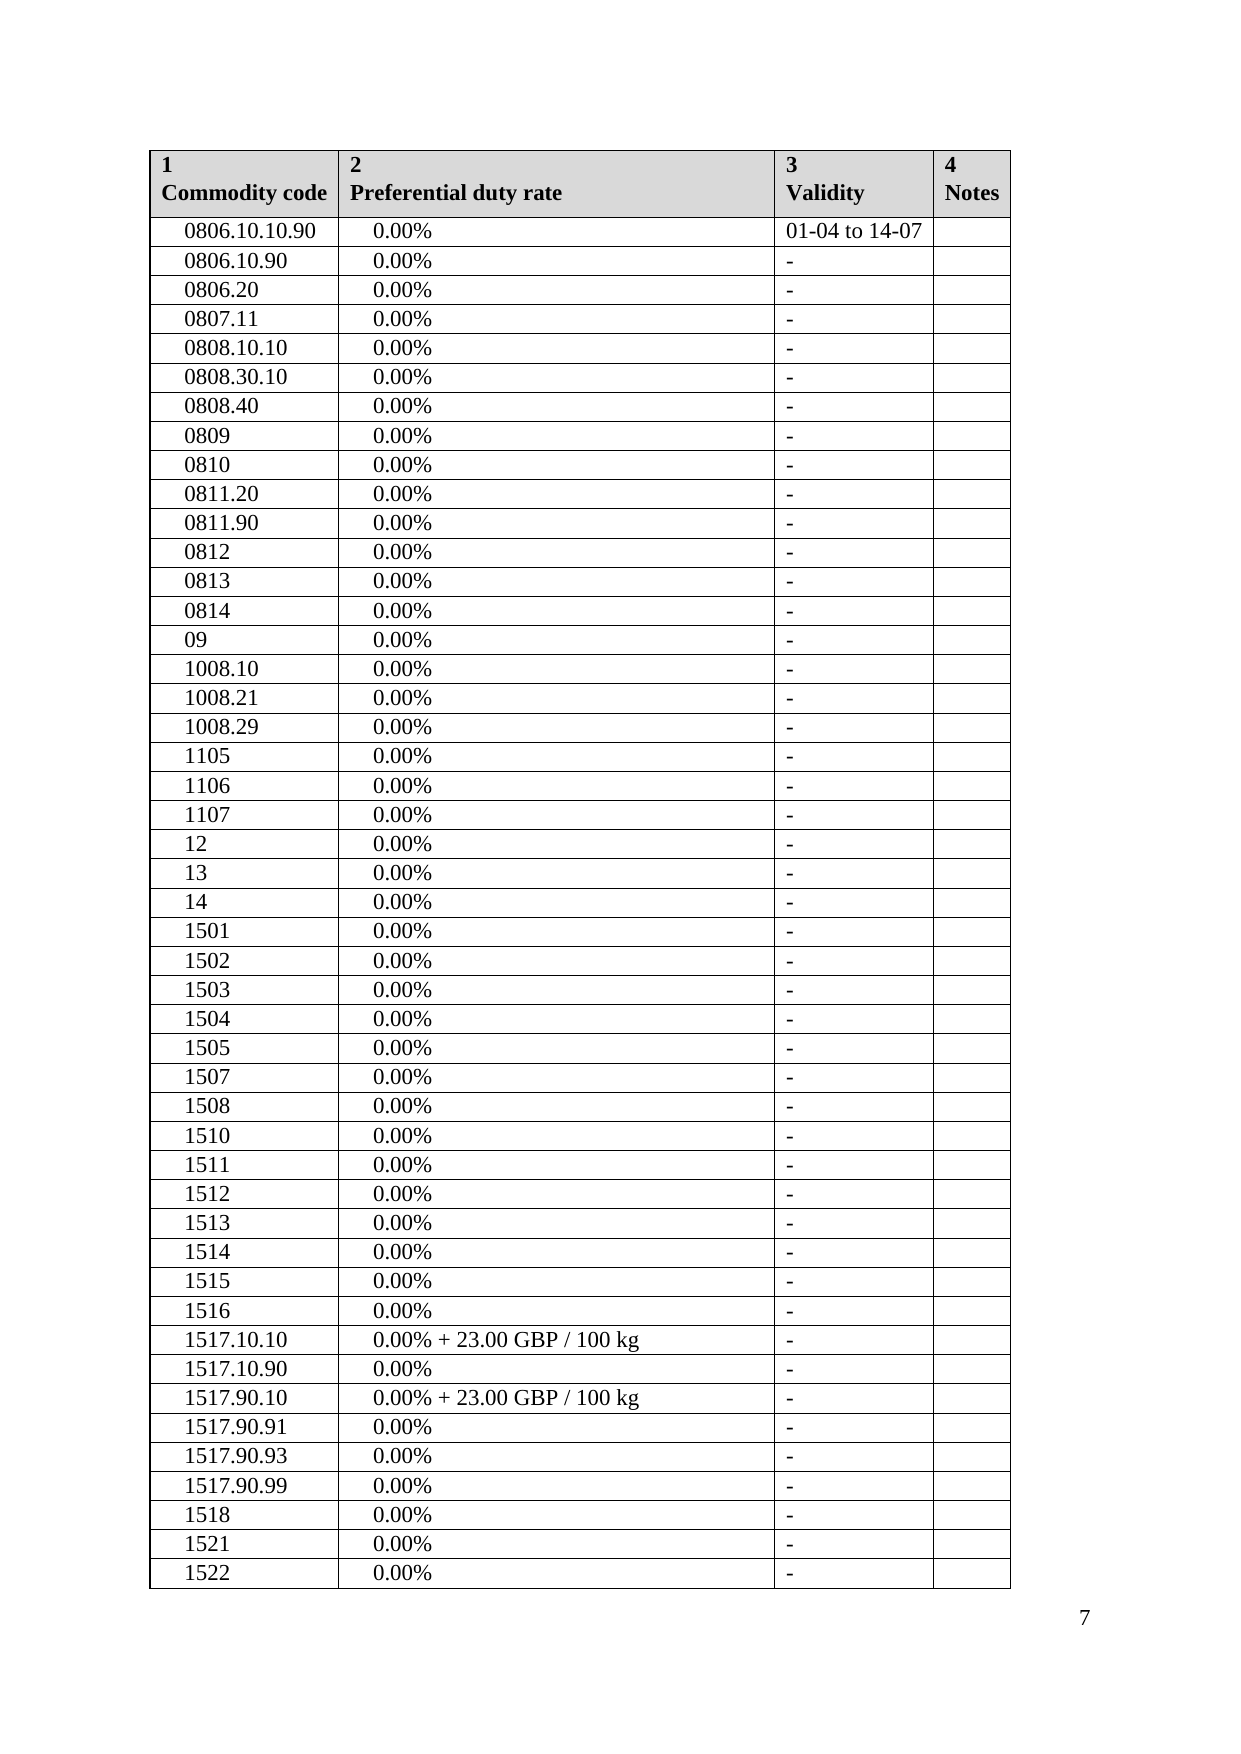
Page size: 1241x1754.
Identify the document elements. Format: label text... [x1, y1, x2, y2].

table_cell 0.00% [339, 626, 774, 654]
table_cell 0.00% [339, 568, 774, 596]
table_cell 0.00% [339, 1064, 774, 1092]
table_cell 09 [151, 626, 338, 654]
table_cell 1505 [151, 1034, 338, 1062]
table_cell 0806.20 [151, 276, 338, 304]
table_cell [934, 1122, 1010, 1150]
table_cell 0.00% [339, 480, 774, 508]
table_cell [934, 743, 1010, 771]
table_cell [934, 1268, 1010, 1296]
table_cell - [775, 364, 933, 392]
table_cell [934, 1472, 1010, 1500]
table_cell 0.00% [339, 1093, 774, 1121]
table_cell 0.00% [339, 1414, 774, 1442]
table_cell 0.00% [339, 1209, 774, 1237]
table_cell - [775, 1209, 933, 1237]
table_cell [934, 597, 1010, 625]
table_cell [934, 976, 1010, 1004]
table_cell [934, 889, 1010, 917]
table_cell 1106 [151, 772, 338, 800]
table_cell [934, 684, 1010, 712]
table_cell 1008.10 [151, 655, 338, 683]
table_cell 0.00% [339, 655, 774, 683]
table_cell 0.00% [339, 1005, 774, 1033]
table_cell [934, 1209, 1010, 1237]
table_header 1 Commodity code [151, 151, 338, 217]
table_cell - [775, 859, 933, 887]
table_cell - [775, 539, 933, 567]
table_cell - [775, 1034, 933, 1062]
table_cell [934, 1501, 1010, 1529]
table_cell 0.00% [339, 276, 774, 304]
table_cell 0806.10.10.90 [151, 218, 338, 246]
table_cell 0.00% [339, 1268, 774, 1296]
table_cell 0.00% [339, 393, 774, 421]
table_cell 0.00% [339, 539, 774, 567]
table_cell - [775, 1005, 933, 1033]
table_cell [934, 1355, 1010, 1383]
table_cell - [775, 1122, 933, 1150]
table_cell 0.00% [339, 889, 774, 917]
table_cell [934, 451, 1010, 479]
table_cell - [775, 1559, 933, 1587]
table_cell [934, 714, 1010, 742]
table_cell - [775, 801, 933, 829]
table_cell [934, 1064, 1010, 1092]
table_cell 0811.20 [151, 480, 338, 508]
table_cell 1501 [151, 918, 338, 946]
table_cell 1522 [151, 1559, 338, 1587]
table_cell 1008.29 [151, 714, 338, 742]
table_cell 01-04 to 14-07 [775, 218, 933, 246]
table_cell - [775, 451, 933, 479]
table_cell [934, 305, 1010, 333]
table_cell 0.00% + 23.00 GBP / 100 kg [339, 1384, 774, 1412]
table_cell 12 [151, 830, 338, 858]
table_cell 0808.40 [151, 393, 338, 421]
table_cell 1105 [151, 743, 338, 771]
table_cell [934, 1297, 1010, 1325]
table_cell [934, 1559, 1010, 1587]
table_cell 0814 [151, 597, 338, 625]
table_cell 1511 [151, 1151, 338, 1179]
table_cell 0.00% [339, 1151, 774, 1179]
table_cell 0.00% [339, 743, 774, 771]
table_cell - [775, 918, 933, 946]
table_cell 0.00% [339, 684, 774, 712]
table_cell [934, 1384, 1010, 1412]
table_cell [934, 1005, 1010, 1033]
table_cell 1517.90.10 [151, 1384, 338, 1412]
table_cell [934, 393, 1010, 421]
table_cell - [775, 393, 933, 421]
table_cell [934, 1151, 1010, 1179]
table_cell [934, 364, 1010, 392]
table_cell - [775, 334, 933, 362]
table_cell - [775, 1151, 933, 1179]
table_cell 14 [151, 889, 338, 917]
table_cell 1517.10.90 [151, 1355, 338, 1383]
table_cell - [775, 655, 933, 683]
table_cell - [775, 1414, 933, 1442]
table_cell 0.00% + 23.00 GBP / 100 kg [339, 1326, 774, 1354]
table_cell [934, 568, 1010, 596]
table_cell 0.00% [339, 772, 774, 800]
table_cell - [775, 626, 933, 654]
table_cell [934, 801, 1010, 829]
table_cell - [775, 1064, 933, 1092]
table_cell 1517.90.99 [151, 1472, 338, 1500]
table_cell 0.00% [339, 976, 774, 1004]
table_cell [934, 1093, 1010, 1121]
table_cell [934, 772, 1010, 800]
table_cell - [775, 276, 933, 304]
table_cell 0.00% [339, 1559, 774, 1587]
table_cell - [775, 509, 933, 537]
table_cell 13 [151, 859, 338, 887]
table_cell - [775, 1472, 933, 1500]
table_cell 0.00% [339, 247, 774, 275]
table_cell - [775, 480, 933, 508]
table_cell - [775, 889, 933, 917]
table_cell 1107 [151, 801, 338, 829]
table_cell 0808.30.10 [151, 364, 338, 392]
table_cell 1518 [151, 1501, 338, 1529]
table_cell 0811.90 [151, 509, 338, 537]
table_cell 0.00% [339, 334, 774, 362]
table_cell - [775, 743, 933, 771]
table_cell 0.00% [339, 947, 774, 975]
table_cell - [775, 1326, 933, 1354]
table_cell - [775, 830, 933, 858]
table_cell - [775, 305, 933, 333]
table_header 4 Notes [934, 151, 1010, 217]
table_cell - [775, 976, 933, 1004]
table_cell 0.00% [339, 1239, 774, 1267]
table_cell - [775, 1180, 933, 1208]
table_cell [934, 918, 1010, 946]
table_cell 0.00% [339, 714, 774, 742]
table_cell [934, 1414, 1010, 1442]
table_cell 0.00% [339, 422, 774, 450]
table_cell 1504 [151, 1005, 338, 1033]
table_cell 1517.90.91 [151, 1414, 338, 1442]
table_cell 1514 [151, 1239, 338, 1267]
table_cell - [775, 422, 933, 450]
table_cell - [775, 1093, 933, 1121]
table_cell [934, 422, 1010, 450]
table_cell - [775, 684, 933, 712]
table_cell 0810 [151, 451, 338, 479]
table_cell - [775, 1443, 933, 1471]
table_cell 1507 [151, 1064, 338, 1092]
table_cell 0.00% [339, 305, 774, 333]
table_cell 0813 [151, 568, 338, 596]
table_cell 0.00% [339, 1501, 774, 1529]
table_cell - [775, 1297, 933, 1325]
table_cell - [775, 247, 933, 275]
table_cell 0.00% [339, 509, 774, 537]
table_cell - [775, 1355, 933, 1383]
table_cell 0.00% [339, 1297, 774, 1325]
table_cell - [775, 1239, 933, 1267]
table_cell - [775, 1268, 933, 1296]
table_cell [934, 859, 1010, 887]
table_cell [934, 539, 1010, 567]
table_cell [934, 947, 1010, 975]
table_cell 1502 [151, 947, 338, 975]
table_cell 1503 [151, 976, 338, 1004]
table_cell 1512 [151, 1180, 338, 1208]
table_cell [934, 1034, 1010, 1062]
table_cell 0.00% [339, 859, 774, 887]
table_cell [934, 247, 1010, 275]
table_cell 0.00% [339, 1443, 774, 1471]
table_cell [934, 1326, 1010, 1354]
table_cell [934, 480, 1010, 508]
table_cell 0808.10.10 [151, 334, 338, 362]
table_cell [934, 655, 1010, 683]
table_cell 0812 [151, 539, 338, 567]
table_cell - [775, 597, 933, 625]
table_cell [934, 1180, 1010, 1208]
table_cell [934, 1530, 1010, 1558]
table_cell 1508 [151, 1093, 338, 1121]
table_cell 0.00% [339, 451, 774, 479]
table_cell 0806.10.90 [151, 247, 338, 275]
table_cell [934, 218, 1010, 246]
table_cell 0.00% [339, 801, 774, 829]
table_cell - [775, 1384, 933, 1412]
table_cell - [775, 714, 933, 742]
table_cell 0.00% [339, 1034, 774, 1062]
table_cell [934, 276, 1010, 304]
table_cell 0.00% [339, 218, 774, 246]
table_cell [934, 334, 1010, 362]
table_cell 0.00% [339, 1355, 774, 1383]
table_cell [934, 1443, 1010, 1471]
table_cell 1515 [151, 1268, 338, 1296]
table_cell 1510 [151, 1122, 338, 1150]
table_cell 1516 [151, 1297, 338, 1325]
table_cell 0.00% [339, 1180, 774, 1208]
table_header 2 Preferential duty rate [339, 151, 774, 217]
table_cell - [775, 947, 933, 975]
table_cell 1517.90.93 [151, 1443, 338, 1471]
table_cell 0.00% [339, 1530, 774, 1558]
table_cell 0809 [151, 422, 338, 450]
table_cell 0.00% [339, 364, 774, 392]
table_cell 0.00% [339, 918, 774, 946]
table_header 3 Validity [775, 151, 933, 217]
table_cell 1517.10.10 [151, 1326, 338, 1354]
table_cell 0.00% [339, 597, 774, 625]
table_cell [934, 626, 1010, 654]
table_cell 0.00% [339, 830, 774, 858]
table_cell 1513 [151, 1209, 338, 1237]
table_cell 0.00% [339, 1472, 774, 1500]
table_cell 0807.11 [151, 305, 338, 333]
table_cell - [775, 568, 933, 596]
table_cell [934, 1239, 1010, 1267]
table_cell [934, 830, 1010, 858]
table_cell - [775, 772, 933, 800]
table_cell [934, 509, 1010, 537]
table_cell 1521 [151, 1530, 338, 1558]
table_cell - [775, 1501, 933, 1529]
table_cell - [775, 1530, 933, 1558]
table_cell 1008.21 [151, 684, 338, 712]
table_cell 0.00% [339, 1122, 774, 1150]
